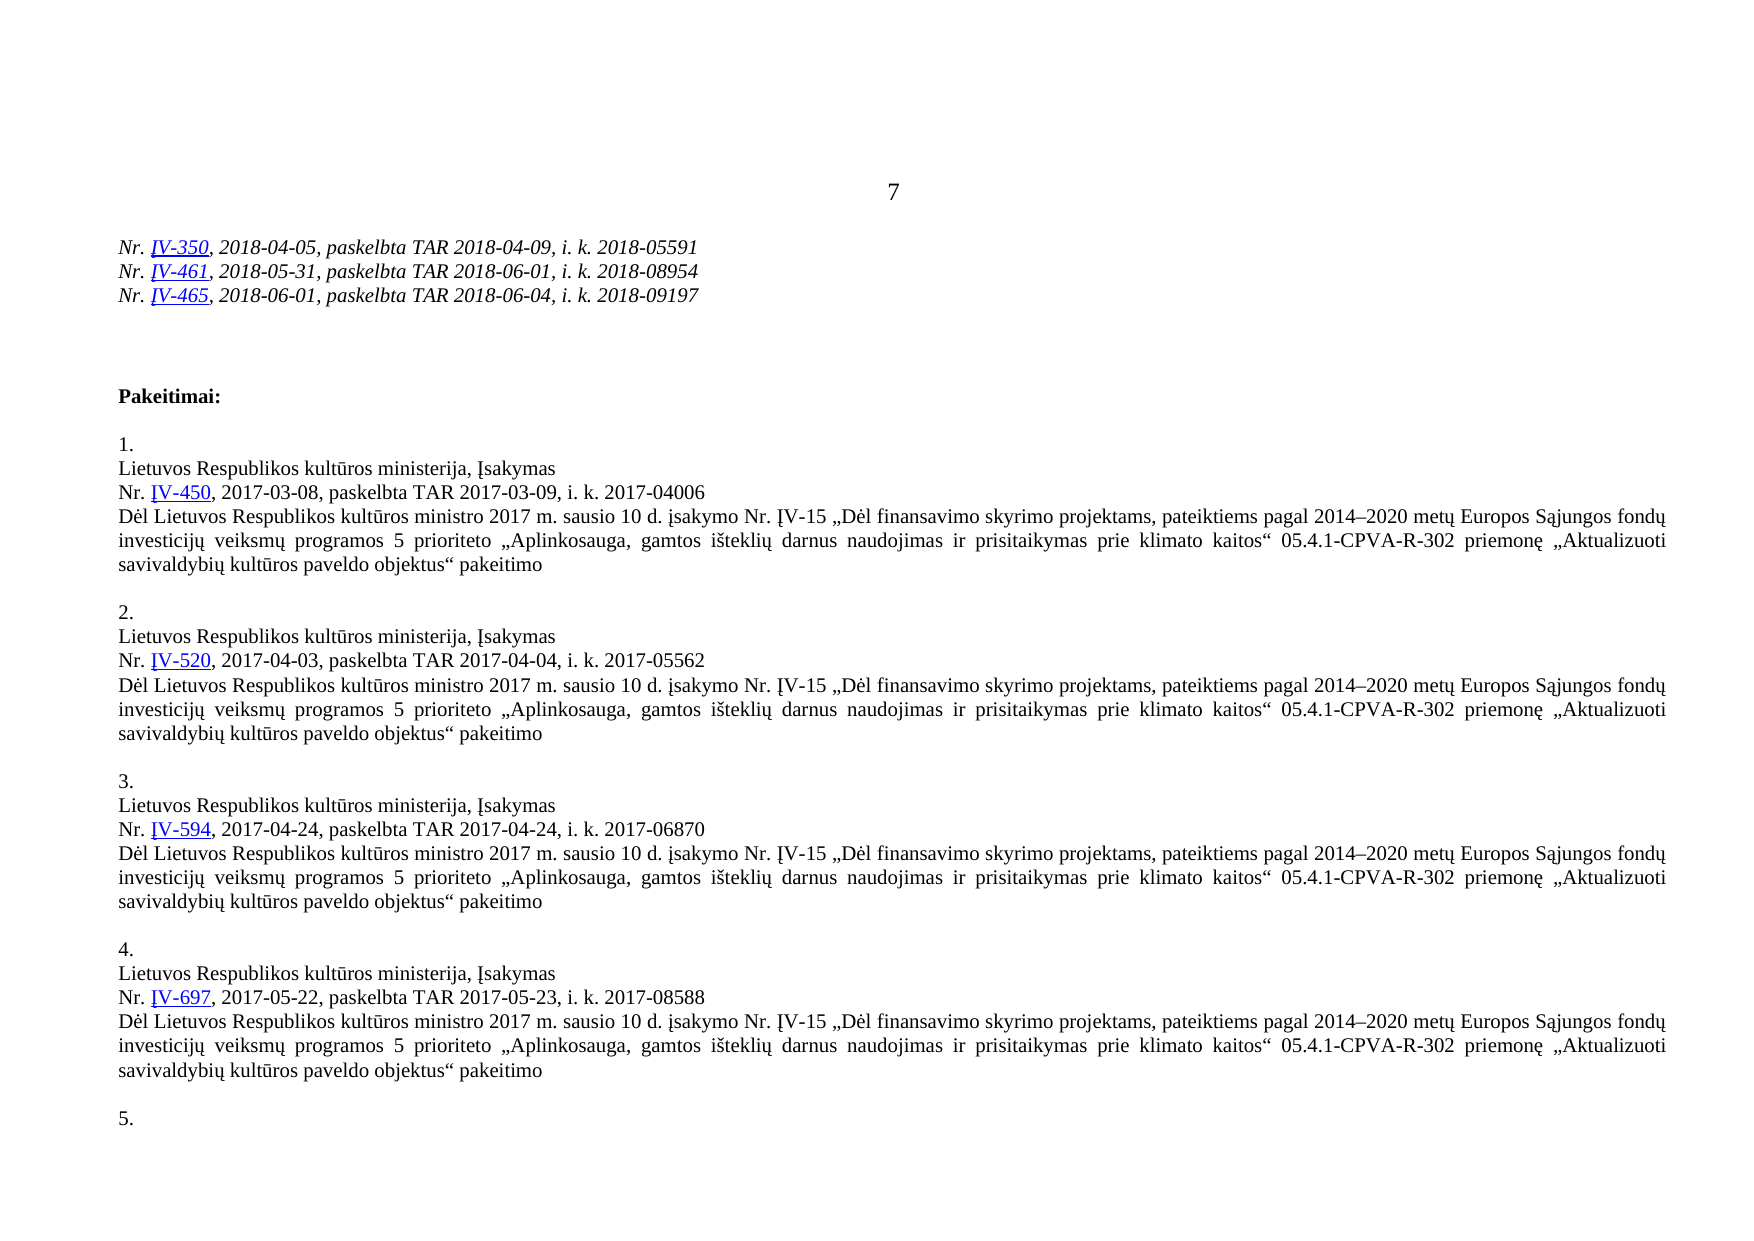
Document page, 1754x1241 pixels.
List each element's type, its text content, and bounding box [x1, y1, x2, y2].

text Lietuvos Respublikos kultūros ministerija, Įsakymas [118, 793, 1668, 817]
text 3. [118, 769, 1668, 793]
text 2. [118, 600, 1668, 624]
text Dėl Lietuvos Respublikos kultūros ministro 2017 m. sausio 10 d. įsakymo Nr. ĮV-15 „Dėl finansavimo skyrimo projektams, pateiktiems pagal 2014–2020 metų Europos Sąjungos fondų investicijų veiksmų programos 5 prioriteto „Aplinkosauga, gamtos išteklių darnus naudojimas ir prisitaikymas prie klimato kaitos“ 05.4.1-CPVA-R-302 priemonę „Aktualizuoti savivaldybių kultūros paveldo objektus“ pakeitimo [118, 672, 1668, 745]
text Lietuvos Respublikos kultūros ministerija, Įsakymas [118, 624, 1668, 648]
text Nr. ĮV-697, 2017-05-22, paskelbta TAR 2017-05-23, i. k. 2017-08588 [118, 985, 1668, 1009]
text Nr. ĮV-465, 2018-06-01, paskelbta TAR 2018-06-04, i. k. 2018-09197 [118, 283, 1668, 307]
text Lietuvos Respublikos kultūros ministerija, Įsakymas [118, 961, 1668, 985]
text 1. [118, 432, 1668, 456]
text Nr. ĮV-350, 2018-04-05, paskelbta TAR 2018-04-09, i. k. 2018-05591 [118, 235, 1668, 259]
text Pakeitimai: [118, 384, 1668, 408]
text Nr. ĮV-461, 2018-05-31, paskelbta TAR 2018-06-01, i. k. 2018-08954 [118, 259, 1668, 283]
text Nr. ĮV-520, 2017-04-03, paskelbta TAR 2017-04-04, i. k. 2017-05562 [118, 648, 1668, 672]
text 5. [118, 1106, 1668, 1130]
text 4. [118, 937, 1668, 961]
text Lietuvos Respublikos kultūros ministerija, Įsakymas [118, 456, 1668, 480]
text Dėl Lietuvos Respublikos kultūros ministro 2017 m. sausio 10 d. įsakymo Nr. ĮV-15 „Dėl finansavimo skyrimo projektams, pateiktiems pagal 2014–2020 metų Europos Sąjungos fondų investicijų veiksmų programos 5 prioriteto „Aplinkosauga, gamtos išteklių darnus naudojimas ir prisitaikymas prie klimato kaitos“ 05.4.1-CPVA-R-302 priemonę „Aktualizuoti savivaldybių kultūros paveldo objektus“ pakeitimo [118, 841, 1668, 913]
text Nr. ĮV-594, 2017-04-24, paskelbta TAR 2017-04-24, i. k. 2017-06870 [118, 817, 1668, 841]
text Dėl Lietuvos Respublikos kultūros ministro 2017 m. sausio 10 d. įsakymo Nr. ĮV-15 „Dėl finansavimo skyrimo projektams, pateiktiems pagal 2014–2020 metų Europos Sąjungos fondų investicijų veiksmų programos 5 prioriteto „Aplinkosauga, gamtos išteklių darnus naudojimas ir prisitaikymas prie klimato kaitos“ 05.4.1-CPVA-R-302 priemonę „Aktualizuoti savivaldybių kultūros paveldo objektus“ pakeitimo [118, 504, 1668, 576]
text Nr. ĮV-450, 2017-03-08, paskelbta TAR 2017-03-09, i. k. 2017-04006 [118, 480, 1668, 504]
text Dėl Lietuvos Respublikos kultūros ministro 2017 m. sausio 10 d. įsakymo Nr. ĮV-15 „Dėl finansavimo skyrimo projektams, pateiktiems pagal 2014–2020 metų Europos Sąjungos fondų investicijų veiksmų programos 5 prioriteto „Aplinkosauga, gamtos išteklių darnus naudojimas ir prisitaikymas prie klimato kaitos“ 05.4.1-CPVA-R-302 priemonę „Aktualizuoti savivaldybių kultūros paveldo objektus“ pakeitimo [118, 1009, 1668, 1082]
